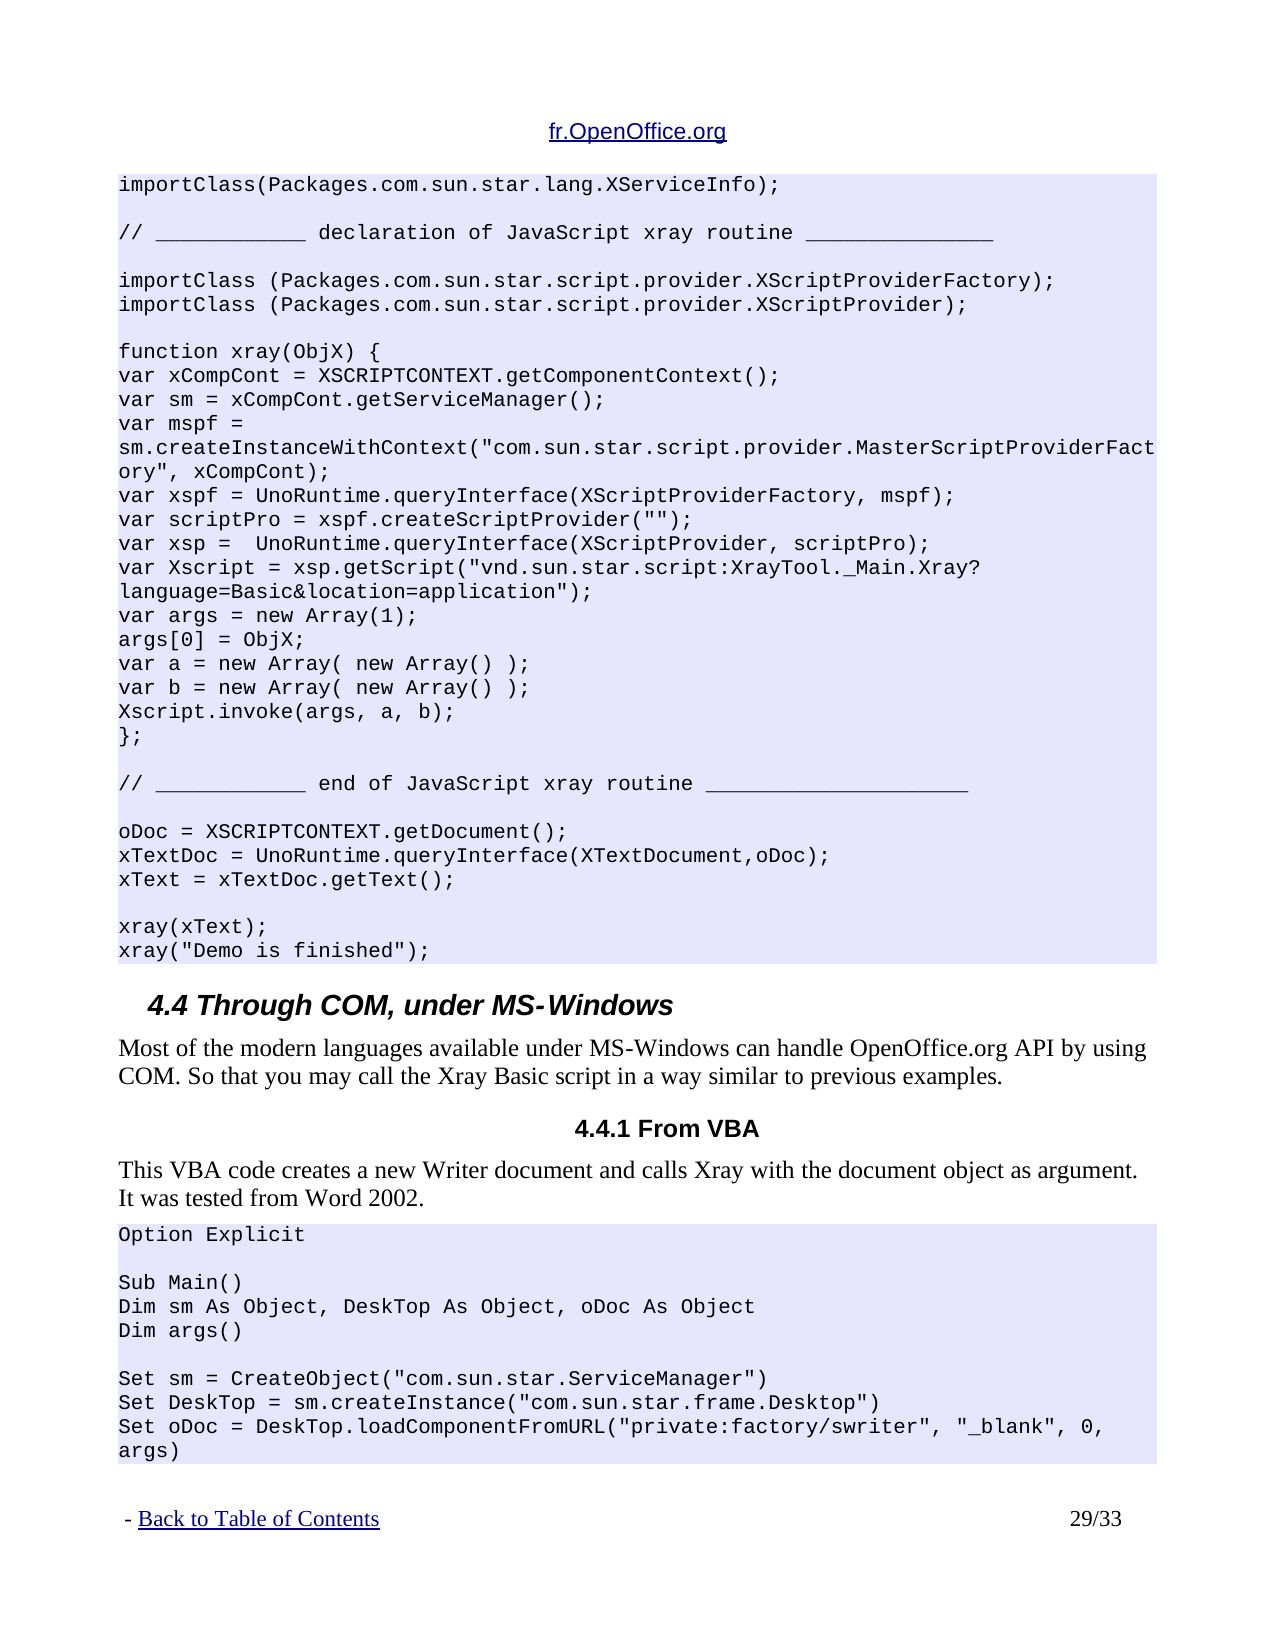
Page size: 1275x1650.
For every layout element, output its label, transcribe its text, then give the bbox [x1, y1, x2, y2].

subtitle From VBA [177, 1115, 1157, 1143]
text xTextDoc = UnoRuntime.queryInterface(XTextDocument,oDoc); [118, 844, 1157, 868]
text importClass(Packages.com.sun.star.lang.XServiceInfo); [118, 174, 1157, 198]
text Set DeskTop = sm.createInstance("com.sun.star.frame.Desktop") [118, 1392, 1157, 1416]
text Option Explicit [118, 1224, 1157, 1248]
text // ____________ declaration of JavaScript xray routine _______________ [118, 222, 1157, 246]
text Xscript.invoke(args, a, b); [118, 701, 1157, 725]
text Sub Main() [118, 1272, 1157, 1296]
text xray("Demo is finished"); [118, 940, 1157, 964]
text This VBA code creates a new Writer document and calls Xray with the document object as argument. It was tested from Word 2002. [118, 1156, 1157, 1212]
text var b = new Array( new Array() ); [118, 677, 1157, 701]
text Dim sm As Object, DeskTop As Object, oDoc As Object [118, 1296, 1157, 1320]
text var xspf = UnoRuntime.queryInterface(XScriptProviderFactory, mspf); [118, 485, 1157, 509]
text Dim args() [118, 1320, 1157, 1344]
text var args = new Array(1); [118, 605, 1157, 629]
subtitle Through COM, under MS‑Windows [148, 989, 1157, 1022]
text Most of the modern languages available under MS‑Windows can handle OpenOffice.org API by using COM. So that you may call the Xray Basic script in a way similar to previous examples. [118, 1034, 1157, 1090]
text var sm = xCompCont.getServiceManager(); [118, 389, 1157, 413]
text }; [118, 725, 1157, 749]
text oDoc = XSCRIPTCONTEXT.getDocument(); [118, 821, 1157, 844]
text importClass (Packages.com.sun.star.script.provider.XScriptProvider); [118, 293, 1157, 317]
text xray(xText); [118, 916, 1157, 940]
text function xray(ObjX) { [118, 341, 1157, 365]
text var xsp = UnoRuntime.queryInterface(XScriptProvider, scriptPro); [118, 533, 1157, 557]
text xText = xTextDoc.getText(); [118, 868, 1157, 892]
text var xCompCont = XSCRIPTCONTEXT.getComponentContext(); [118, 365, 1157, 389]
text Set sm = CreateObject("com.sun.star.ServiceManager") [118, 1368, 1157, 1392]
text // ____________ end of JavaScript xray routine _____________________ [118, 773, 1157, 797]
text Set oDoc = DeskTop.loadComponentFromURL("private:factory/swriter", "_blank", 0, args) [118, 1416, 1157, 1464]
text args[0] = ObjX; [118, 629, 1157, 653]
text importClass (Packages.com.sun.star.script.provider.XScriptProviderFactory); [118, 269, 1157, 293]
text var Xscript = xsp.getScript("vnd.sun.star.script:XrayTool._Main.Xray?language=Basic&location=application"); [118, 557, 1157, 605]
text var scriptPro = xspf.createScriptProvider(""); [118, 509, 1157, 533]
text var a = new Array( new Array() ); [118, 653, 1157, 677]
text var mspf = sm.createInstanceWithContext("com.sun.star.script.provider.MasterScriptProviderFactory", xCompCont); [118, 413, 1157, 485]
